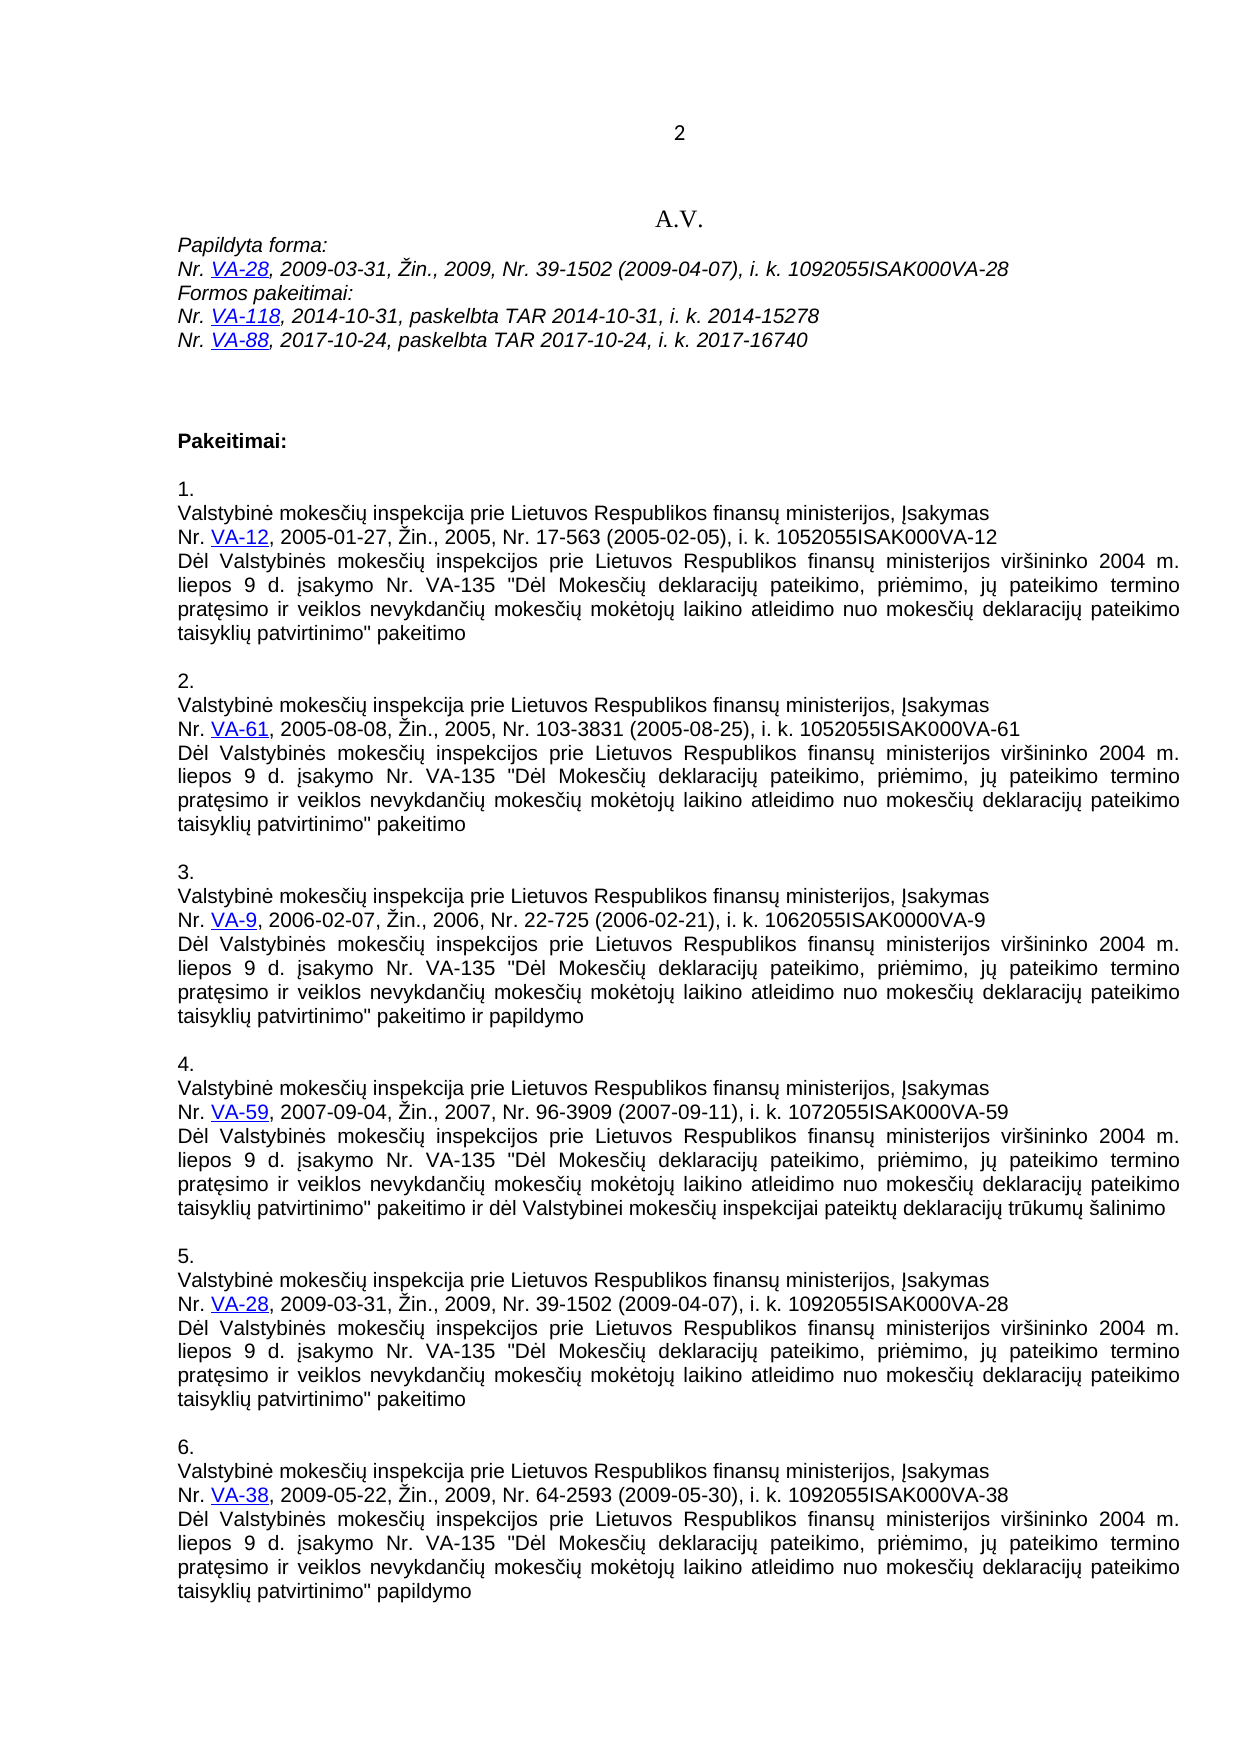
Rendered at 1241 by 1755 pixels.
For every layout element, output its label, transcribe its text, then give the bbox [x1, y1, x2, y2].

text Dėl Valstybinės mokesčių inspekcijos prie Lietuvos Respublikos finansų ministerijos viršininko 2004 m. liepos 9 d. įsakymo Nr. VA-135 "Dėl Mokesčių deklaracijų pateikimo, priėmimo, jų pateikimo termino pratęsimo ir veiklos nevykdančių mokesčių mokėtojų laikino atleidimo nuo mokesčių deklaracijų pateikimo taisyklių patvirtinimo" papildymo [177, 1507, 1181, 1603]
text A.V. [177, 204, 1181, 232]
text Nr. VA-88, 2017-10-24, paskelbta TAR 2017-10-24, i. k. 2017-16740 [177, 328, 1181, 352]
text Valstybinė mokesčių inspekcija prie Lietuvos Respublikos finansų ministerijos, Įsakymas [177, 1076, 1181, 1100]
text Dėl Valstybinės mokesčių inspekcijos prie Lietuvos Respublikos finansų ministerijos viršininko 2004 m. liepos 9 d. įsakymo Nr. VA-135 "Dėl Mokesčių deklaracijų pateikimo, priėmimo, jų pateikimo termino pratęsimo ir veiklos nevykdančių mokesčių mokėtojų laikino atleidimo nuo mokesčių deklaracijų pateikimo taisyklių patvirtinimo" pakeitimo [177, 549, 1181, 644]
text 3. [177, 860, 1181, 884]
text 2. [177, 668, 1181, 692]
text Dėl Valstybinės mokesčių inspekcijos prie Lietuvos Respublikos finansų ministerijos viršininko 2004 m. liepos 9 d. įsakymo Nr. VA-135 "Dėl Mokesčių deklaracijų pateikimo, priėmimo, jų pateikimo termino pratęsimo ir veiklos nevykdančių mokesčių mokėtojų laikino atleidimo nuo mokesčių deklaracijų pateikimo taisyklių patvirtinimo" pakeitimo ir dėl Valstybinei mokesčių inspekcijai pateiktų deklaracijų trūkumų šalinimo [177, 1124, 1181, 1219]
text Nr. VA-59, 2007-09-04, Žin., 2007, Nr. 96-3909 (2007-09-11), i. k. 1072055ISAK000VA-59 [177, 1100, 1181, 1124]
text Formos pakeitimai: [177, 280, 1181, 304]
text 6. [177, 1435, 1181, 1459]
text Valstybinė mokesčių inspekcija prie Lietuvos Respublikos finansų ministerijos, Įsakymas [177, 884, 1181, 908]
text Dėl Valstybinės mokesčių inspekcijos prie Lietuvos Respublikos finansų ministerijos viršininko 2004 m. liepos 9 d. įsakymo Nr. VA-135 "Dėl Mokesčių deklaracijų pateikimo, priėmimo, jų pateikimo termino pratęsimo ir veiklos nevykdančių mokesčių mokėtojų laikino atleidimo nuo mokesčių deklaracijų pateikimo taisyklių patvirtinimo" pakeitimo [177, 740, 1181, 836]
text Nr. VA-12, 2005-01-27, Žin., 2005, Nr. 17-563 (2005-02-05), i. k. 1052055ISAK000VA-12 [177, 525, 1181, 549]
text Valstybinė mokesčių inspekcija prie Lietuvos Respublikos finansų ministerijos, Įsakymas [177, 1459, 1181, 1483]
text Dėl Valstybinės mokesčių inspekcijos prie Lietuvos Respublikos finansų ministerijos viršininko 2004 m. liepos 9 d. įsakymo Nr. VA-135 "Dėl Mokesčių deklaracijų pateikimo, priėmimo, jų pateikimo termino pratęsimo ir veiklos nevykdančių mokesčių mokėtojų laikino atleidimo nuo mokesčių deklaracijų pateikimo taisyklių patvirtinimo" pakeitimo ir papildymo [177, 932, 1181, 1028]
text Nr. VA-28, 2009-03-31, Žin., 2009, Nr. 39-1502 (2009-04-07), i. k. 1092055ISAK000VA-28 [177, 256, 1181, 280]
text Nr. VA-28, 2009-03-31, Žin., 2009, Nr. 39-1502 (2009-04-07), i. k. 1092055ISAK000VA-28 [177, 1291, 1181, 1315]
text Nr. VA-118, 2014-10-31, paskelbta TAR 2014-10-31, i. k. 2014-15278 [177, 304, 1181, 328]
text Dėl Valstybinės mokesčių inspekcijos prie Lietuvos Respublikos finansų ministerijos viršininko 2004 m. liepos 9 d. įsakymo Nr. VA-135 "Dėl Mokesčių deklaracijų pateikimo, priėmimo, jų pateikimo termino pratęsimo ir veiklos nevykdančių mokesčių mokėtojų laikino atleidimo nuo mokesčių deklaracijų pateikimo taisyklių patvirtinimo" pakeitimo [177, 1315, 1181, 1411]
text Papildyta forma: [177, 232, 1181, 256]
text Nr. VA-38, 2009-05-22, Žin., 2009, Nr. 64-2593 (2009-05-30), i. k. 1092055ISAK000VA-38 [177, 1483, 1181, 1507]
text 4. [177, 1052, 1181, 1076]
text Pakeitimai: [177, 429, 1181, 453]
text Valstybinė mokesčių inspekcija prie Lietuvos Respublikos finansų ministerijos, Įsakymas [177, 692, 1181, 716]
text Nr. VA-9, 2006-02-07, Žin., 2006, Nr. 22-725 (2006-02-21), i. k. 1062055ISAK0000VA-9 [177, 908, 1181, 932]
text 1. [177, 477, 1181, 501]
text Nr. VA-61, 2005-08-08, Žin., 2005, Nr. 103-3831 (2005-08-25), i. k. 1052055ISAK000VA-61 [177, 716, 1181, 740]
text Valstybinė mokesčių inspekcija prie Lietuvos Respublikos finansų ministerijos, Įsakymas [177, 1267, 1181, 1291]
text 5. [177, 1243, 1181, 1267]
text Valstybinė mokesčių inspekcija prie Lietuvos Respublikos finansų ministerijos, Įsakymas [177, 501, 1181, 525]
